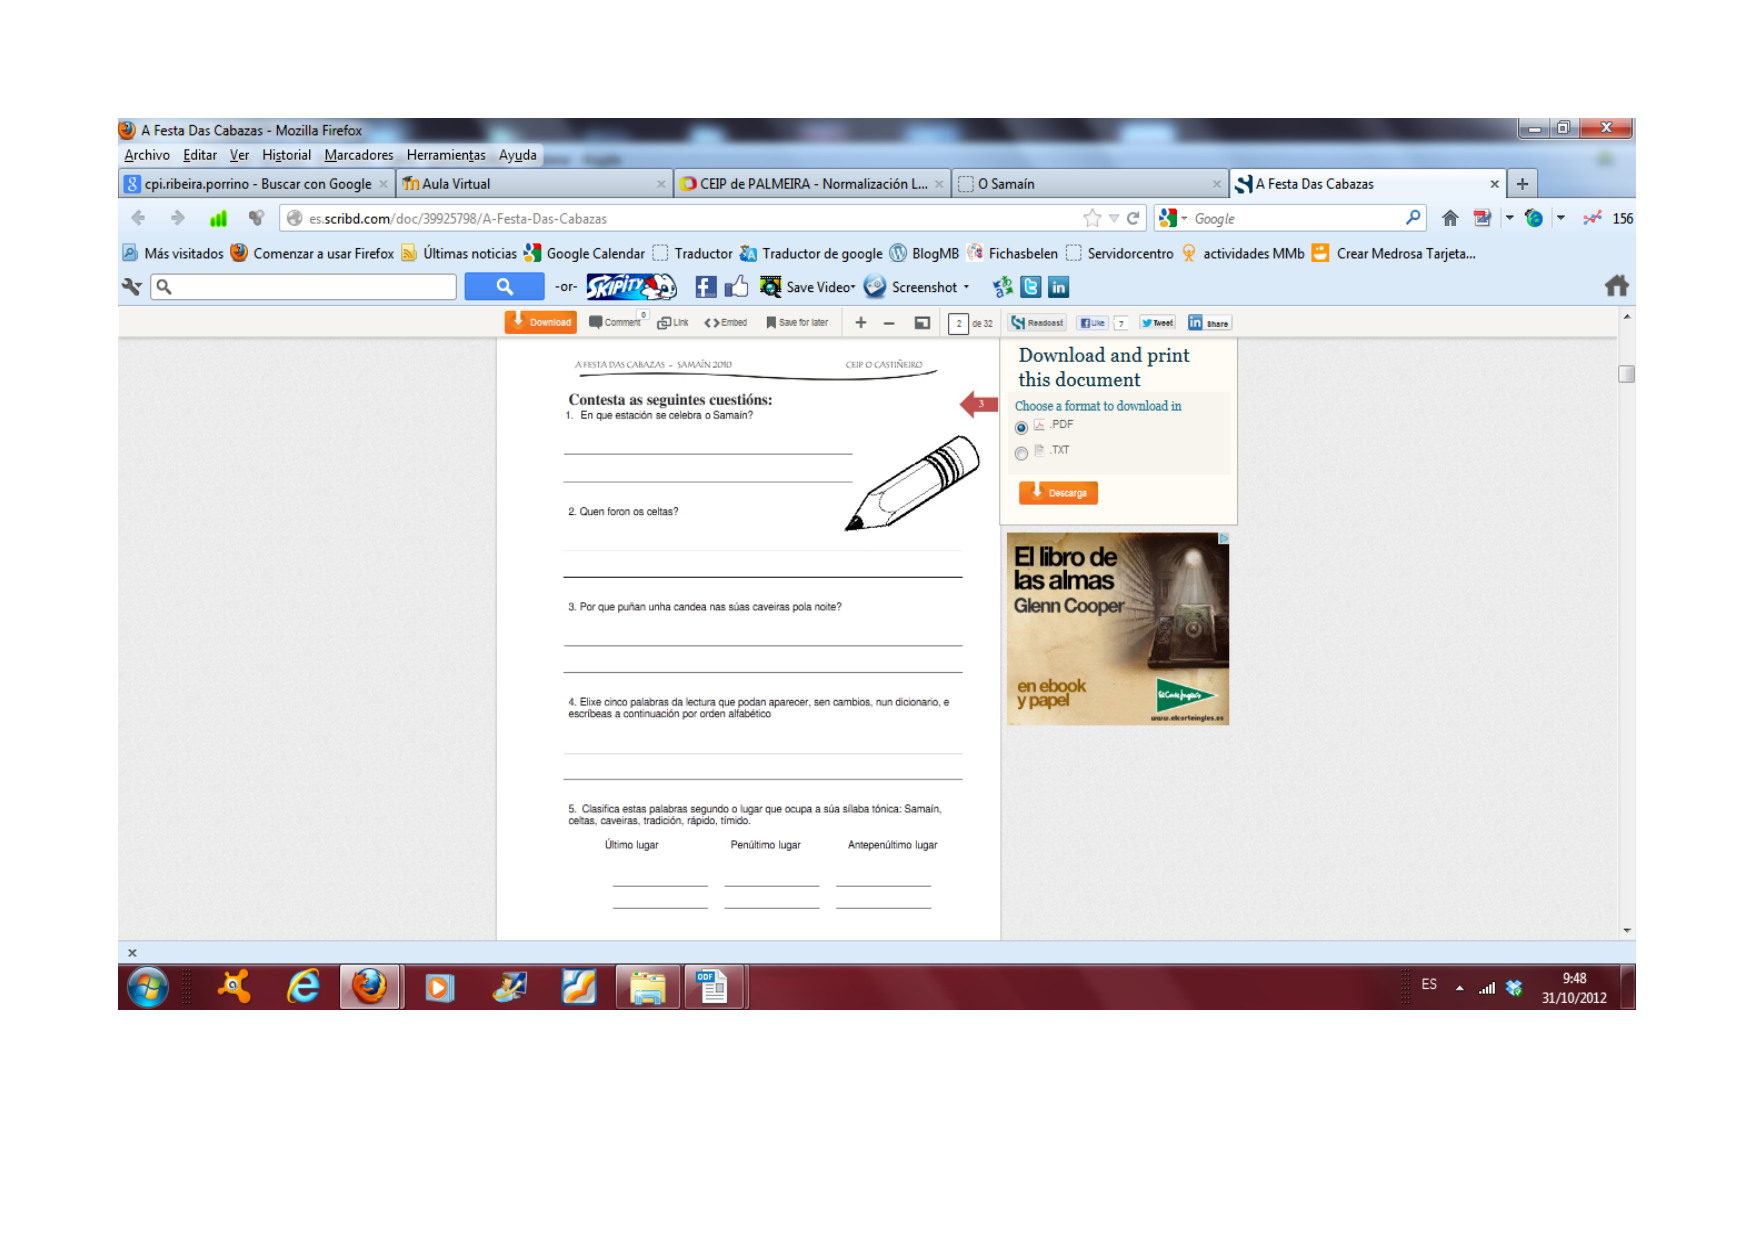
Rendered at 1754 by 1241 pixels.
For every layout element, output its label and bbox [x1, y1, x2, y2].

picture [118, 118, 1636, 1010]
